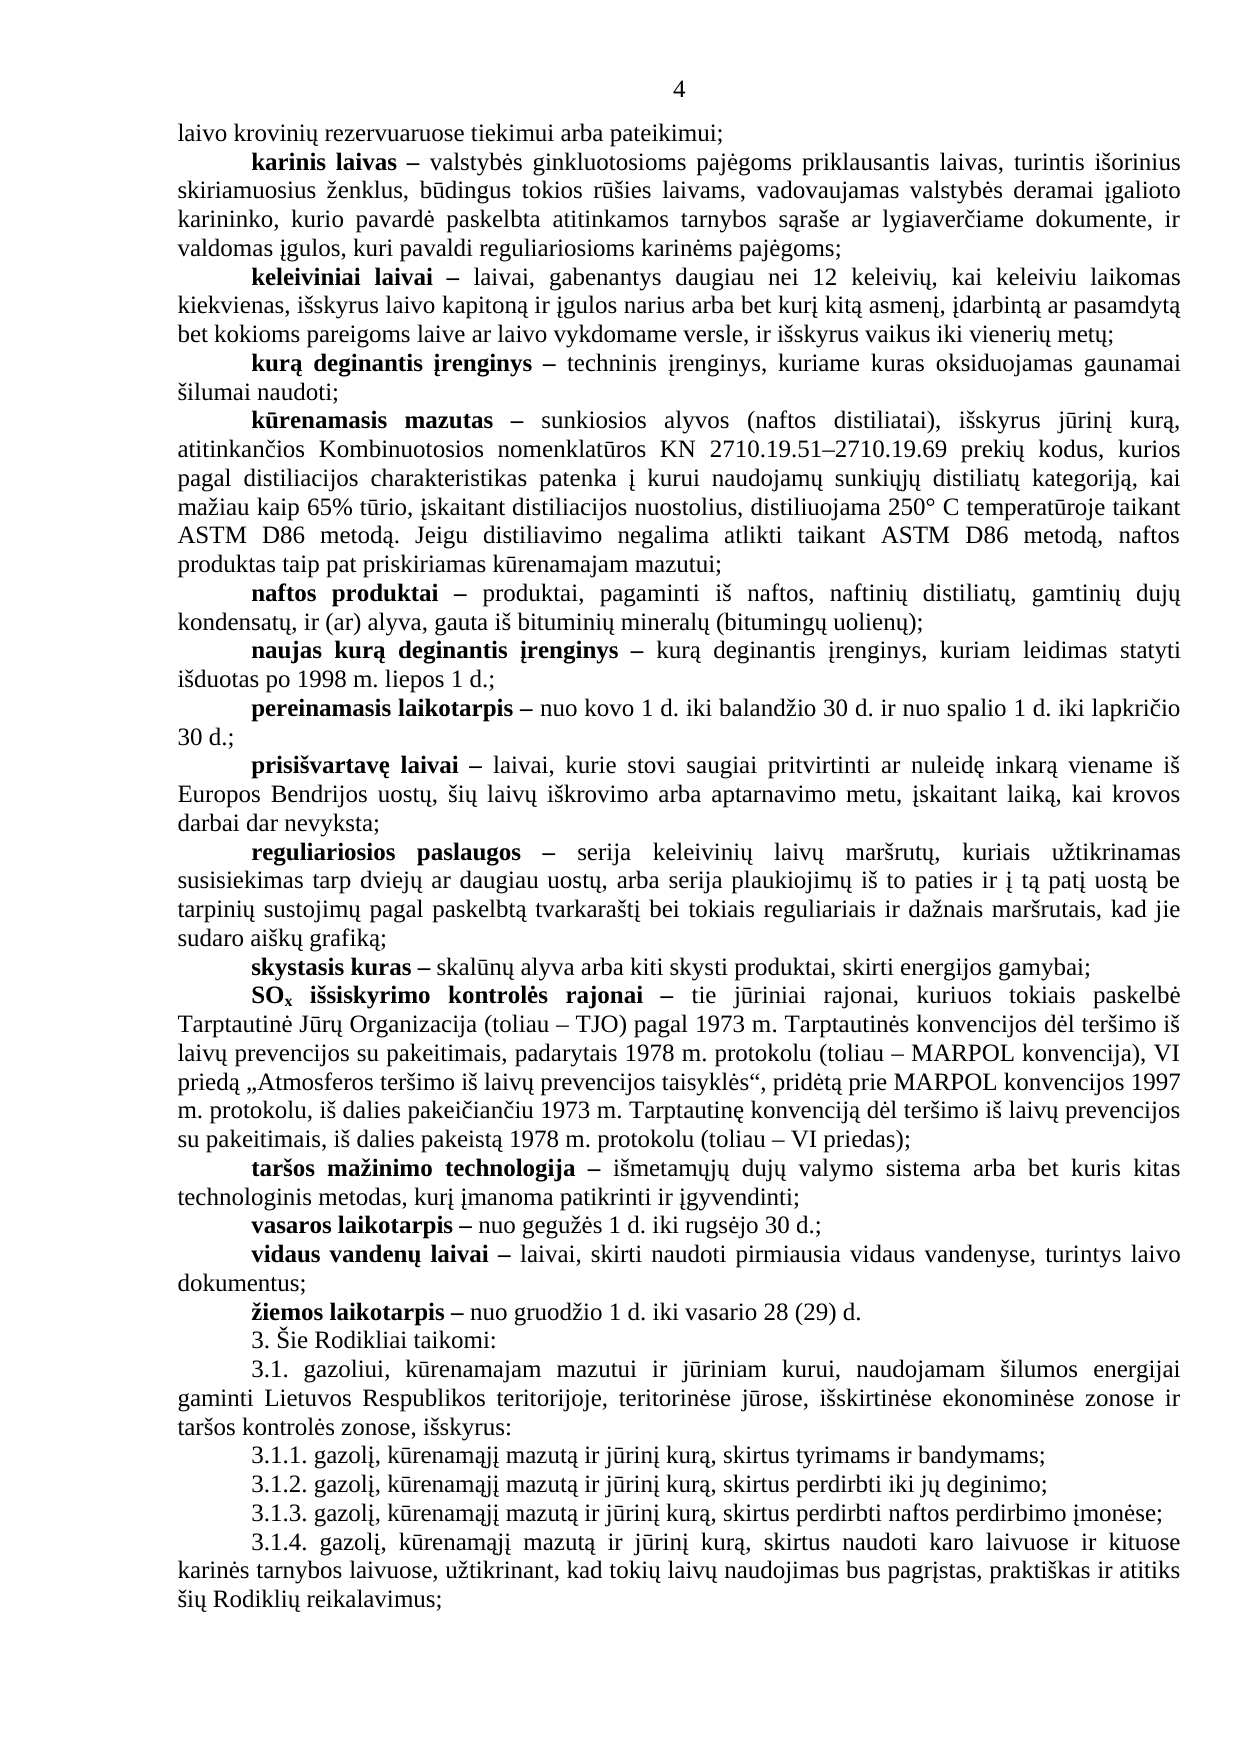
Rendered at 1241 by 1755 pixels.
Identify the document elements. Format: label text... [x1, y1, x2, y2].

text naujas kurą deginantis įrenginys – kurą deginantis įrenginys, kuriam leidimas statyti išduotas po 1998 m. liepos 1 d.; [177, 636, 1181, 693]
text 3.1.1. gazolį, kūrenamąjį mazutą ir jūrinį kurą, skirtus tyrimams ir bandymams; [177, 1441, 1181, 1469]
text karinis laivas – valstybės ginkluotosioms pajėgoms priklausantis laivas, turintis išorinius skiriamuosius ženklus, būdingus tokios rūšies laivams, vadovaujamas valstybės deramai įgalioto karininko, kurio pavardė paskelbta atitinkamos tarnybos sąraše ar lygiaverčiame dokumente, ir valdomas įgulos, kuri pavaldi reguliariosioms karinėms pajėgoms; [177, 147, 1181, 262]
text 3.1.4. gazolį, kūrenamąjį mazutą ir jūrinį kurą, skirtus naudoti karo laivuose ir kituose karinės tarnybos laivuose, užtikrinant, kad tokių laivų naudojimas bus pagrįstas, praktiškas ir atitiks šių Rodiklių reikalavimus; [177, 1527, 1181, 1613]
text naftos produktai – produktai, pagaminti iš naftos, naftinių distiliatų, gamtinių dujų kondensatų, ir (ar) alyva, gauta iš bituminių mineralų (bitumingų uolienų); [177, 578, 1181, 636]
text laivo krovinių rezervuaruose tiekimui arba pateikimui; [177, 118, 1181, 147]
text pereinamasis laikotarpis – nuo kovo 1 d. iki balandžio 30 d. ir nuo spalio 1 d. iki lapkričio 30 d.; [177, 693, 1181, 751]
text 3. Šie Rodikliai taikomi: [177, 1326, 1181, 1354]
text žiemos laikotarpis – nuo gruodžio 1 d. iki vasario 28 (29) d. [177, 1297, 1181, 1326]
text kurą deginantis įrenginys – techninis įrenginys, kuriame kuras oksiduojamas gaunamai šilumai naudoti; [177, 348, 1181, 406]
text SOx išsiskyrimo kontrolės rajonai – tie jūriniai rajonai, kuriuos tokiais paskelbė Tarptautinė Jūrų Organizacija (toliau – TJO) pagal 1973 m. Tarptautinės konvencijos dėl teršimo iš laivų prevencijos su pakeitimais, padarytais 1978 m. protokolu (toliau – MARPOL konvencija), VI priedą „Atmosferos teršimo iš laivų prevencijos taisyklės“, pridėtą prie MARPOL konvencijos 1997 m. protokolu, iš dalies pakeičiančiu 1973 m. Tarptautinę konvenciją dėl teršimo iš laivų prevencijos su pakeitimais, iš dalies pakeistą 1978 m. protokolu (toliau – VI priedas); [177, 981, 1181, 1153]
text reguliariosios paslaugos – serija keleivinių laivų maršrutų, kuriais užtikrinamas susisiekimas tarp dviejų ar daugiau uostų, arba serija plaukiojimų iš to paties ir į tą patį uostą be tarpinių sustojimų pagal paskelbtą tvarkaraštį bei tokiais reguliariais ir dažnais maršrutais, kad jie sudaro aiškų grafiką; [177, 837, 1181, 952]
text 3.1.3. gazolį, kūrenamąjį mazutą ir jūrinį kurą, skirtus perdirbti naftos perdirbimo įmonėse; [177, 1498, 1181, 1527]
text taršos mažinimo technologija – išmetamųjų dujų valymo sistema arba bet kuris kitas technologinis metodas, kurį įmanoma patikrinti ir įgyvendinti; [177, 1153, 1181, 1211]
text 3.1. gazoliui, kūrenamajam mazutui ir jūriniam kurui, naudojamam šilumos energijai gaminti Lietuvos Respublikos teritorijoje, teritorinėse jūrose, išskirtinėse ekonominėse zonose ir taršos kontrolės zonose, išskyrus: [177, 1354, 1181, 1441]
text kūrenamasis mazutas – sunkiosios alyvos (naftos distiliatai), išskyrus jūrinį kurą, atitinkančios Kombinuotosios nomenklatūros KN 2710.19.51–2710.19.69 prekių kodus, kurios pagal distiliacijos charakteristikas patenka į kurui naudojamų sunkiųjų distiliatų kategoriją, kai mažiau kaip 65% tūrio, įskaitant distiliacijos nuostolius, distiliuojama 250° C temperatūroje taikant ASTM D86 metodą. Jeigu distiliavimo negalima atlikti taikant ASTM D86 metodą, naftos produktas taip pat priskiriamas kūrenamajam mazutui; [177, 406, 1181, 578]
text skystasis kuras – skalūnų alyva arba kiti skysti produktai, skirti energijos gamybai; [177, 952, 1181, 981]
text vasaros laikotarpis – nuo gegužės 1 d. iki rugsėjo 30 d.; [177, 1211, 1181, 1239]
text keleiviniai laivai – laivai, gabenantys daugiau nei 12 keleivių, kai keleiviu laikomas kiekvienas, išskyrus laivo kapitoną ir įgulos narius arba bet kurį kitą asmenį, įdarbintą ar pasamdytą bet kokioms pareigoms laive ar laivo vykdomame versle, ir išskyrus vaikus iki vienerių metų; [177, 262, 1181, 348]
text prisišvartavę laivai – laivai, kurie stovi saugiai pritvirtinti ar nuleidę inkarą viename iš Europos Bendrijos uostų, šių laivų iškrovimo arba aptarnavimo metu, įskaitant laiką, kai krovos darbai dar nevyksta; [177, 751, 1181, 837]
text vidaus vandenų laivai – laivai, skirti naudoti pirmiausia vidaus vandenyse, turintys laivo dokumentus; [177, 1239, 1181, 1297]
text 3.1.2. gazolį, kūrenamąjį mazutą ir jūrinį kurą, skirtus perdirbti iki jų deginimo; [177, 1469, 1181, 1498]
